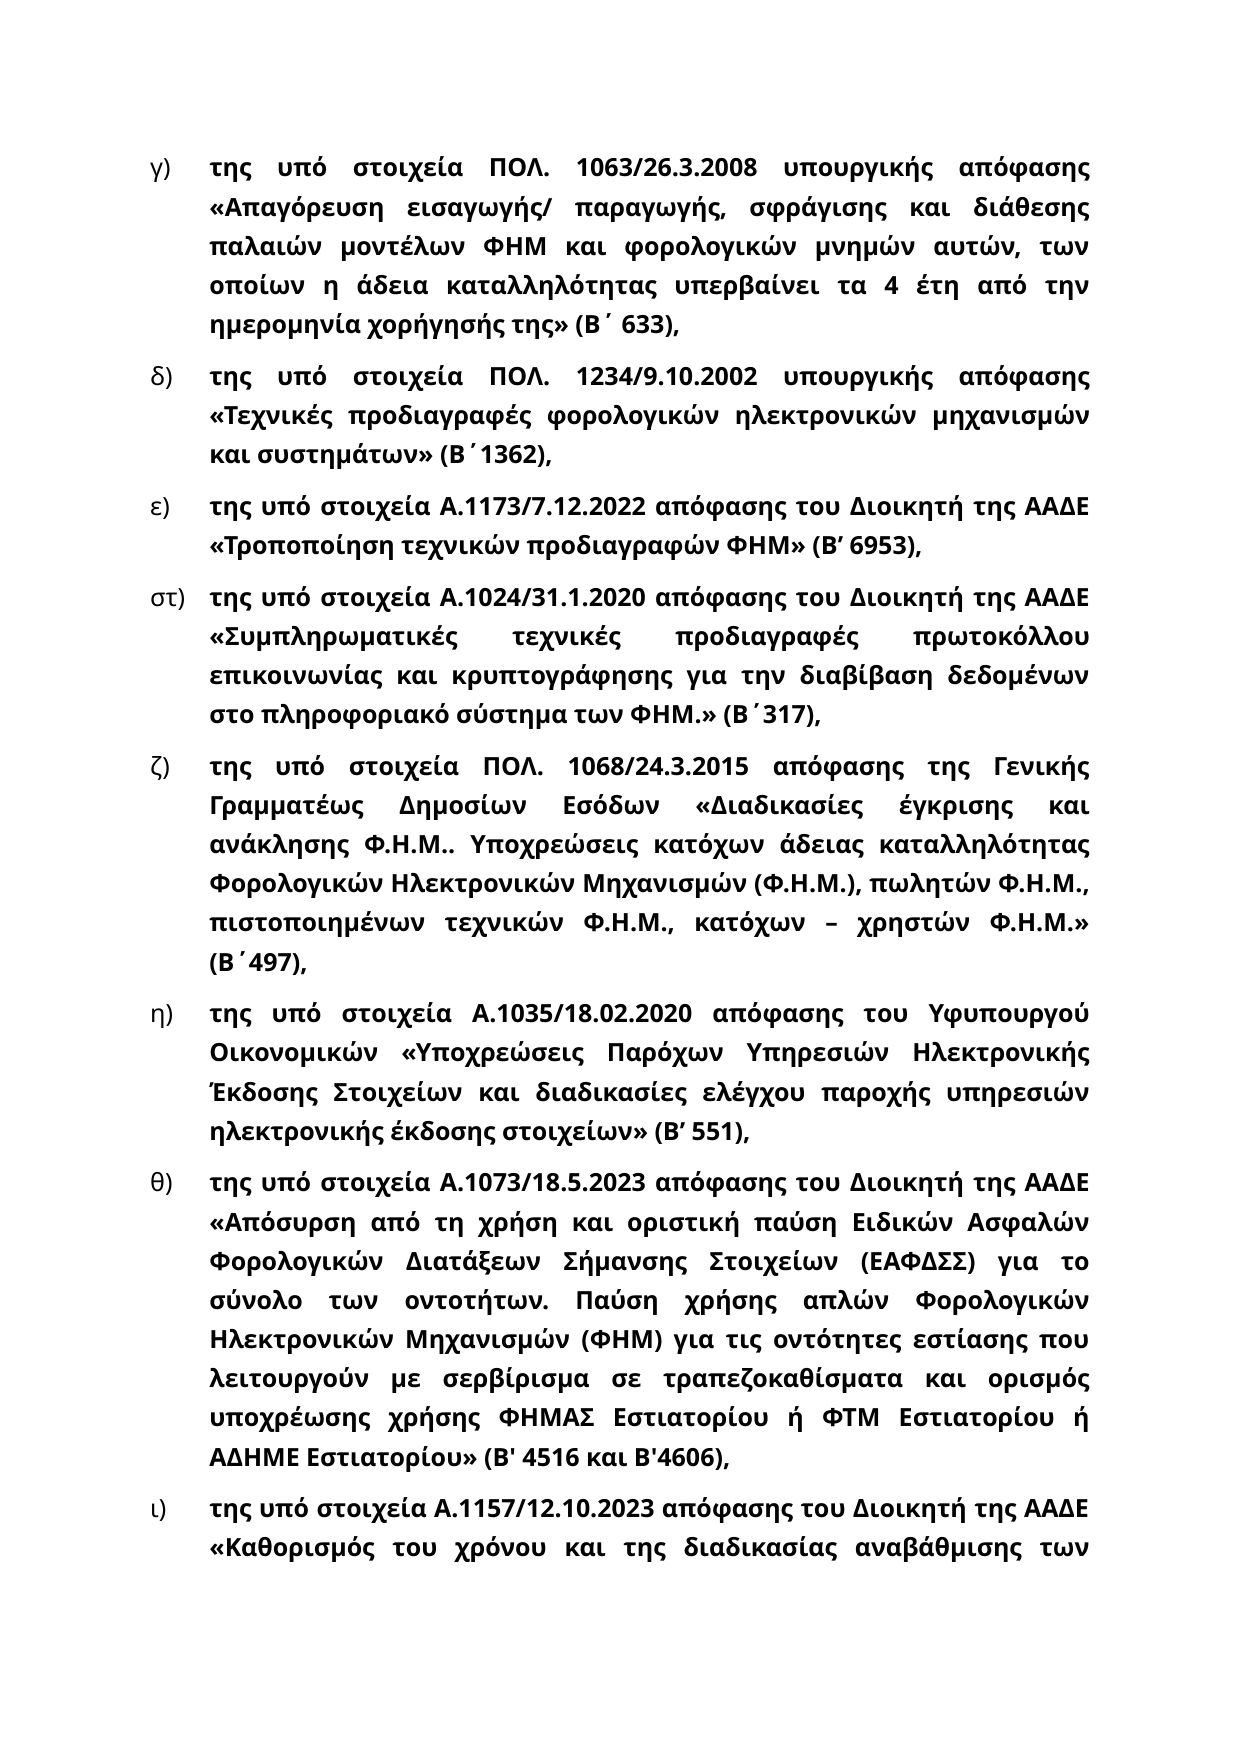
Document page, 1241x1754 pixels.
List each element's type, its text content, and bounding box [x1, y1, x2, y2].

list στ) της υπό στοιχεία Α.1024/31.1.2020 απόφασης του Διοικητή της ΑΑΔΕ «Συμπληρωματικές τεχνικές προδιαγραφές πρωτοκόλλου επικοινωνίας και κρυπτογράφησης για την διαβίβαση δεδομένων στο πληροφοριακό σύστημα των ΦΗΜ.» (Β΄317), [150, 579, 1090, 731]
list η) της υπό στοιχεία Α.1035/18.02.2020 απόφασης του Υφυπουργού Οικονομικών «Υποχρεώσεις Παρόχων Υπηρεσιών Ηλεκτρονικής Έκδοσης Στοιχείων και διαδικασίες ελέγχου παροχής υπηρεσιών ηλεκτρονικής έκδοσης στοιχείων» (Β’ 551), [150, 996, 1090, 1147]
list θ) της υπό στοιχεία Α.1073/18.5.2023 απόφασης του Διοικητή της ΑΑΔΕ «Απόσυρση από τη χρήση και οριστική παύση Ειδικών Ασφαλών Φορολογικών Διατάξεων Σήμανσης Στοιχείων (ΕΑΦΔΣΣ) για το σύνολο των οντοτήτων. Παύση χρήσης απλών Φορολογικών Ηλεκτρονικών Μηχανισμών (ΦΗΜ) για τις οντότητες εστίασης που λειτουργούν με σερβίρισμα σε τραπεζοκαθίσματα και ορισμός υποχρέωσης χρήσης ΦΗΜΑΣ Εστιατορίου ή ΦΤΜ Εστιατορίου ή ΑΔΗΜΕ Εστιατορίου» (Β' 4516 και Β'4606), [150, 1165, 1090, 1473]
list γ) της υπό στοιχεία ΠΟΛ. 1063/26.3.2008 υπουργικής απόφασης «Απαγόρευση εισαγωγής/ παραγωγής, σφράγισης και διάθεσης παλαιών μοντέλων ΦΗΜ και φορολογικών μνημών αυτών, των οποίων η άδεια καταλληλότητας υπερβαίνει τα 4 έτη από την ημερομηνία χορήγησής της» (Β΄ 633), [150, 150, 1090, 341]
list ι) της υπό στοιχεία Α.1157/12.10.2023 απόφασης του Διοικητή της ΑΑΔΕ «Καθορισμός του χρόνου και της διαδικασίας αναβάθμισης των [150, 1491, 1090, 1564]
list ζ) της υπό στοιχεία ΠΟΛ. 1068/24.3.2015 απόφασης της Γενικής Γραμματέως Δημοσίων Εσόδων «Διαδικασίες έγκρισης και ανάκλησης Φ.Η.Μ.. Υποχρεώσεις κατόχων άδειας καταλληλότητας Φορολογικών Ηλεκτρονικών Μηχανισμών (Φ.Η.Μ.), πωλητών Φ.Η.Μ., πιστοποιημένων τεχνικών Φ.Η.Μ., κατόχων – χρηστών Φ.Η.Μ.» (Β΄497), [150, 748, 1090, 978]
list δ) της υπό στοιχεία ΠΟΛ. 1234/9.10.2002 υπουργικής απόφασης «Τεχνικές προδιαγραφές φορολογικών ηλεκτρονικών μηχανισμών και συστημάτων» (Β΄1362), [150, 358, 1090, 471]
list ε) της υπό στοιχεία Α.1173/7.12.2022 απόφασης του Διοικητή της ΑΑΔΕ «Τροποποίηση τεχνικών προδιαγραφών ΦΗΜ» (Β’ 6953), [150, 488, 1090, 562]
